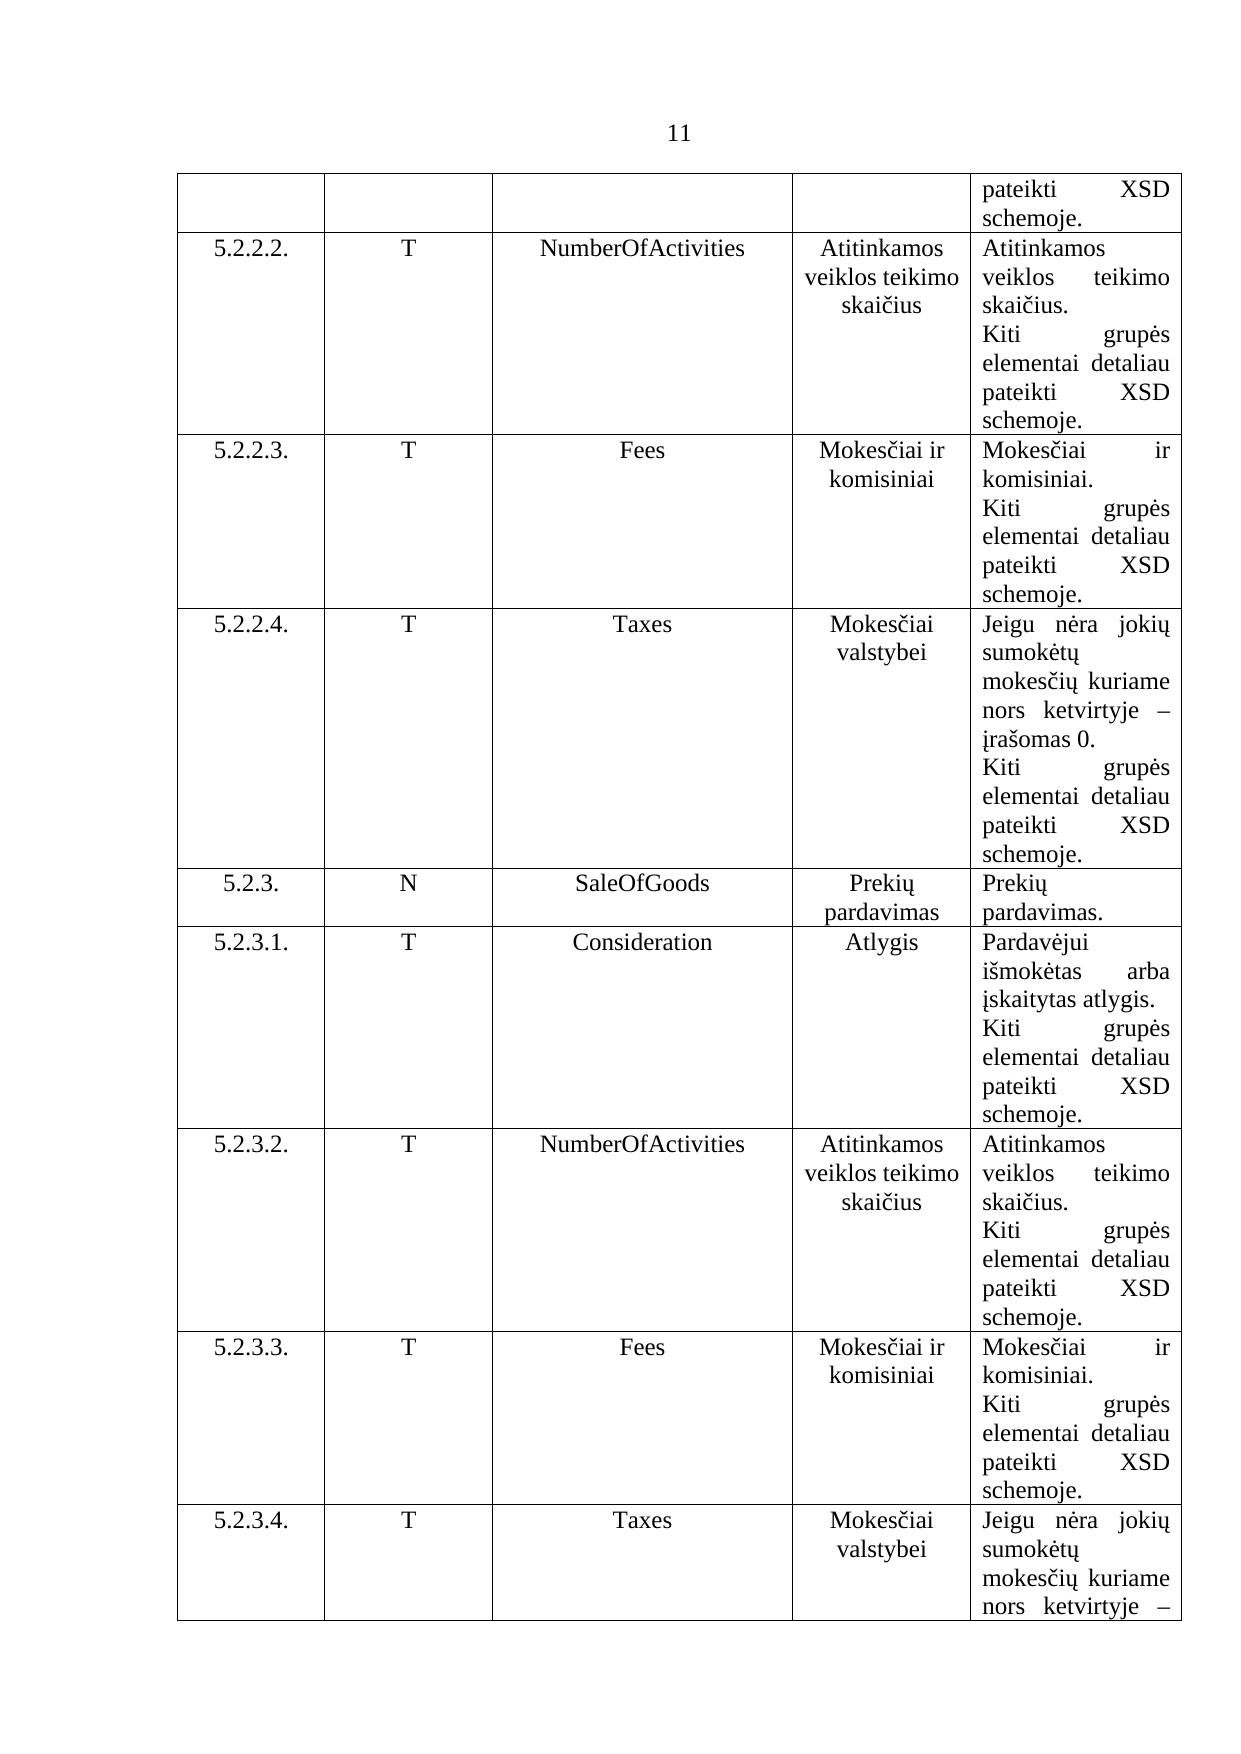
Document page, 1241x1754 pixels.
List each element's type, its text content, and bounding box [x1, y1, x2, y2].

table_cell T [325, 1129, 492, 1331]
table_cell T [325, 233, 492, 434]
table_cell 5.2.3. [178, 869, 324, 926]
table_cell N [325, 869, 492, 926]
table_cell Atitinkamos veiklos teikimo skaičius [793, 1129, 970, 1331]
table_cell [178, 174, 324, 232]
table_cell Fees [493, 1332, 792, 1504]
table_cell T [325, 1332, 492, 1504]
table_cell 5.2.3.4. [178, 1505, 324, 1620]
table_cell NumberOfActivities [493, 1129, 792, 1331]
table_cell Consideration [493, 927, 792, 1128]
table_cell NumberOfActivities [493, 233, 792, 434]
table_cell Mokesčiai ir komisiniai. Kiti grupės elementai detaliau pateikti XSD schemoje. [971, 1332, 1181, 1504]
table_cell T [325, 609, 492, 867]
table_cell Jeigu nėra jokių sumokėtų mokesčių kuriame nors ketvirtyje – [971, 1505, 1181, 1620]
table_cell T [325, 927, 492, 1128]
table_cell Mokesčiai ir komisiniai. Kiti grupės elementai detaliau pateikti XSD schemoje. [971, 435, 1181, 608]
table_cell 5.2.3.2. [178, 1129, 324, 1331]
table_cell 5.2.3.3. [178, 1332, 324, 1504]
table_cell Mokesčiai valstybei [793, 1505, 970, 1620]
table_cell [325, 174, 492, 232]
table_cell Taxes [493, 1505, 792, 1620]
table_cell [493, 174, 792, 232]
table_cell 5.2.2.2. [178, 233, 324, 434]
table_cell Mokesčiai ir komisiniai [793, 435, 970, 608]
table_cell Atitinkamos veiklos teikimo skaičius. Kiti grupės elementai detaliau pateikti XSD schemoje. [971, 1129, 1181, 1331]
table_cell 5.2.2.3. [178, 435, 324, 608]
table_cell 5.2.2.4. [178, 609, 324, 867]
table_cell SaleOfGoods [493, 869, 792, 926]
table_cell pateikti XSD schemoje. [971, 174, 1181, 232]
table_cell Mokesčiai valstybei [793, 609, 970, 867]
table_cell Pardavėjui išmokėtas arba įskaitytas atlygis. Kiti grupės elementai detaliau pateikti XSD schemoje. [971, 927, 1181, 1128]
table_cell [793, 174, 970, 232]
table_cell Atlygis [793, 927, 970, 1128]
table_cell Fees [493, 435, 792, 608]
table_cell Taxes [493, 609, 792, 867]
table_cell Atitinkamos veiklos teikimo skaičius [793, 233, 970, 434]
table_cell 5.2.3.1. [178, 927, 324, 1128]
table_cell Atitinkamos veiklos teikimo skaičius. Kiti grupės elementai detaliau pateikti XSD schemoje. [971, 233, 1181, 434]
table_cell T [325, 435, 492, 608]
table_cell Mokesčiai ir komisiniai [793, 1332, 970, 1504]
table_cell Jeigu nėra jokių sumokėtų mokesčių kuriame nors ketvirtyje – įrašomas 0. Kiti grupės elementai detaliau pateikti XSD schemoje. [971, 609, 1181, 867]
table_cell Prekių pardavimas [793, 869, 970, 926]
table_cell Prekių pardavimas. [971, 869, 1181, 926]
table_cell T [325, 1505, 492, 1620]
